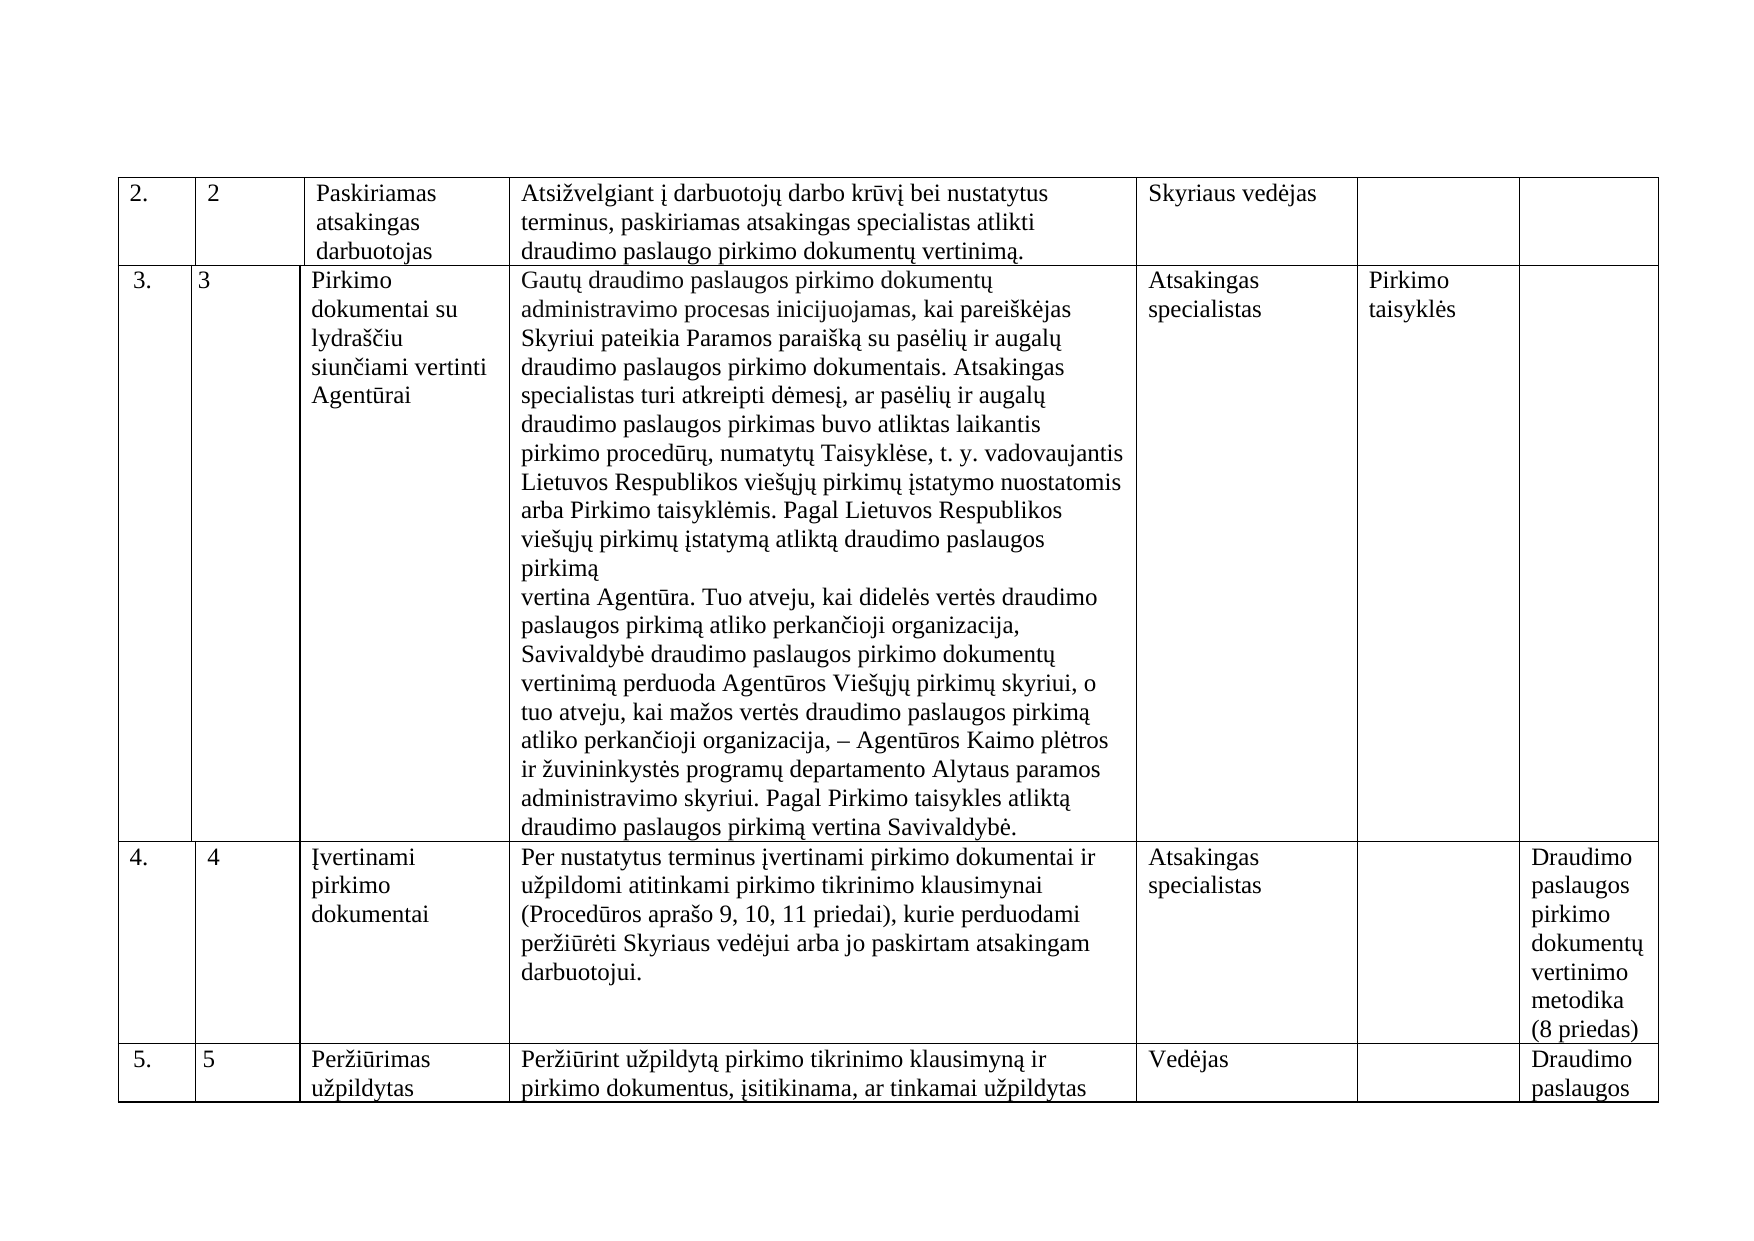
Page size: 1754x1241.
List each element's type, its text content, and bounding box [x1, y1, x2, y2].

table_cell 4. [119, 842, 195, 1043]
table_cell Peržiūrimas užpildytas [301, 1044, 509, 1101]
table_cell [1520, 266, 1658, 841]
table_cell Paskiriamas atsakingas darbuotojas [305, 178, 509, 264]
table_cell [1358, 1044, 1519, 1101]
table_cell Pirkimo dokumentai su lydraščiu siunčiami vertinti Agentūrai [301, 266, 509, 841]
table_cell 5 [196, 1044, 299, 1101]
table_cell Atsakingas specialistas [1137, 266, 1357, 841]
table_cell Įvertinami pirkimo dokumentai [301, 842, 509, 1043]
table_cell [1358, 178, 1519, 264]
table_cell 5. [119, 1044, 195, 1101]
table_cell 2. [119, 178, 195, 264]
table_cell Peržiūrint užpildytą pirkimo tikrinimo klausimyną ir pirkimo dokumentus, įsitikinama, ar tinkamai užpildytas [510, 1044, 1136, 1101]
table_cell Skyriaus vedėjas [1137, 178, 1357, 264]
table_cell 3. [119, 266, 191, 841]
table_cell [1520, 178, 1658, 264]
table_cell [1358, 842, 1519, 1043]
table_cell Atsakingas specialistas [1137, 842, 1357, 1043]
table_cell Atsižvelgiant į darbuotojų darbo krūvį bei nustatytus terminus, paskiriamas atsakingas specialistas atlikti draudimo paslaugo pirkimo dokumentų vertinimą. [510, 178, 1136, 264]
table_cell 3 [192, 266, 299, 841]
table_cell Draudimo paslaugos [1520, 1044, 1658, 1101]
table_cell Draudimo paslaugos pirkimo dokumentų vertinimo metodika (8 priedas) [1520, 842, 1658, 1043]
table_cell 4 [196, 842, 299, 1043]
table_cell Gautų draudimo paslaugos pirkimo dokumentų administravimo procesas inicijuojamas, kai pareiškėjas Skyriui pateikia Paramos paraišką su pasėlių ir augalų draudimo paslaugos pirkimo dokumentais. Atsakingas specialistas turi atkreipti dėmesį, ar pasėlių ir augalų draudimo paslaugos pirkimas buvo atliktas laikantis pirkimo procedūrų, numatytų Taisyklėse, t. y. vadovaujantis Lietuvos Respublikos viešųjų pirkimų įstatymo nuostatomis arba Pirkimo taisyklėmis. Pagal Lietuvos Respublikos viešųjų pirkimų įstatymą atliktą draudimo paslaugos pirkimą vertina Agentūra. Tuo atveju, kai didelės vertės draudimo paslaugos pirkimą atliko perkančioji organizacija, Savivaldybė draudimo paslaugos pirkimo dokumentų vertinimą perduoda Agentūros Viešųjų pirkimų skyriui, o tuo atveju, kai mažos vertės draudimo paslaugos pirkimą atliko perkančioji organizacija, – Agentūros Kaimo plėtros ir žuvininkystės programų departamento Alytaus paramos administravimo skyriui. Pagal Pirkimo taisykles atliktą draudimo paslaugos pirkimą vertina Savivaldybė. [510, 266, 1136, 841]
table_cell Pirkimo taisyklės [1358, 266, 1519, 841]
table_cell Per nustatytus terminus įvertinami pirkimo dokumentai ir užpildomi atitinkami pirkimo tikrinimo klausimynai (Procedūros aprašo 9, 10, 11 priedai), kurie perduodami peržiūrėti Skyriaus vedėjui arba jo paskirtam atsakingam darbuotojui. [510, 842, 1136, 1043]
table_cell 2 [196, 178, 304, 264]
table_cell Vedėjas [1137, 1044, 1357, 1101]
